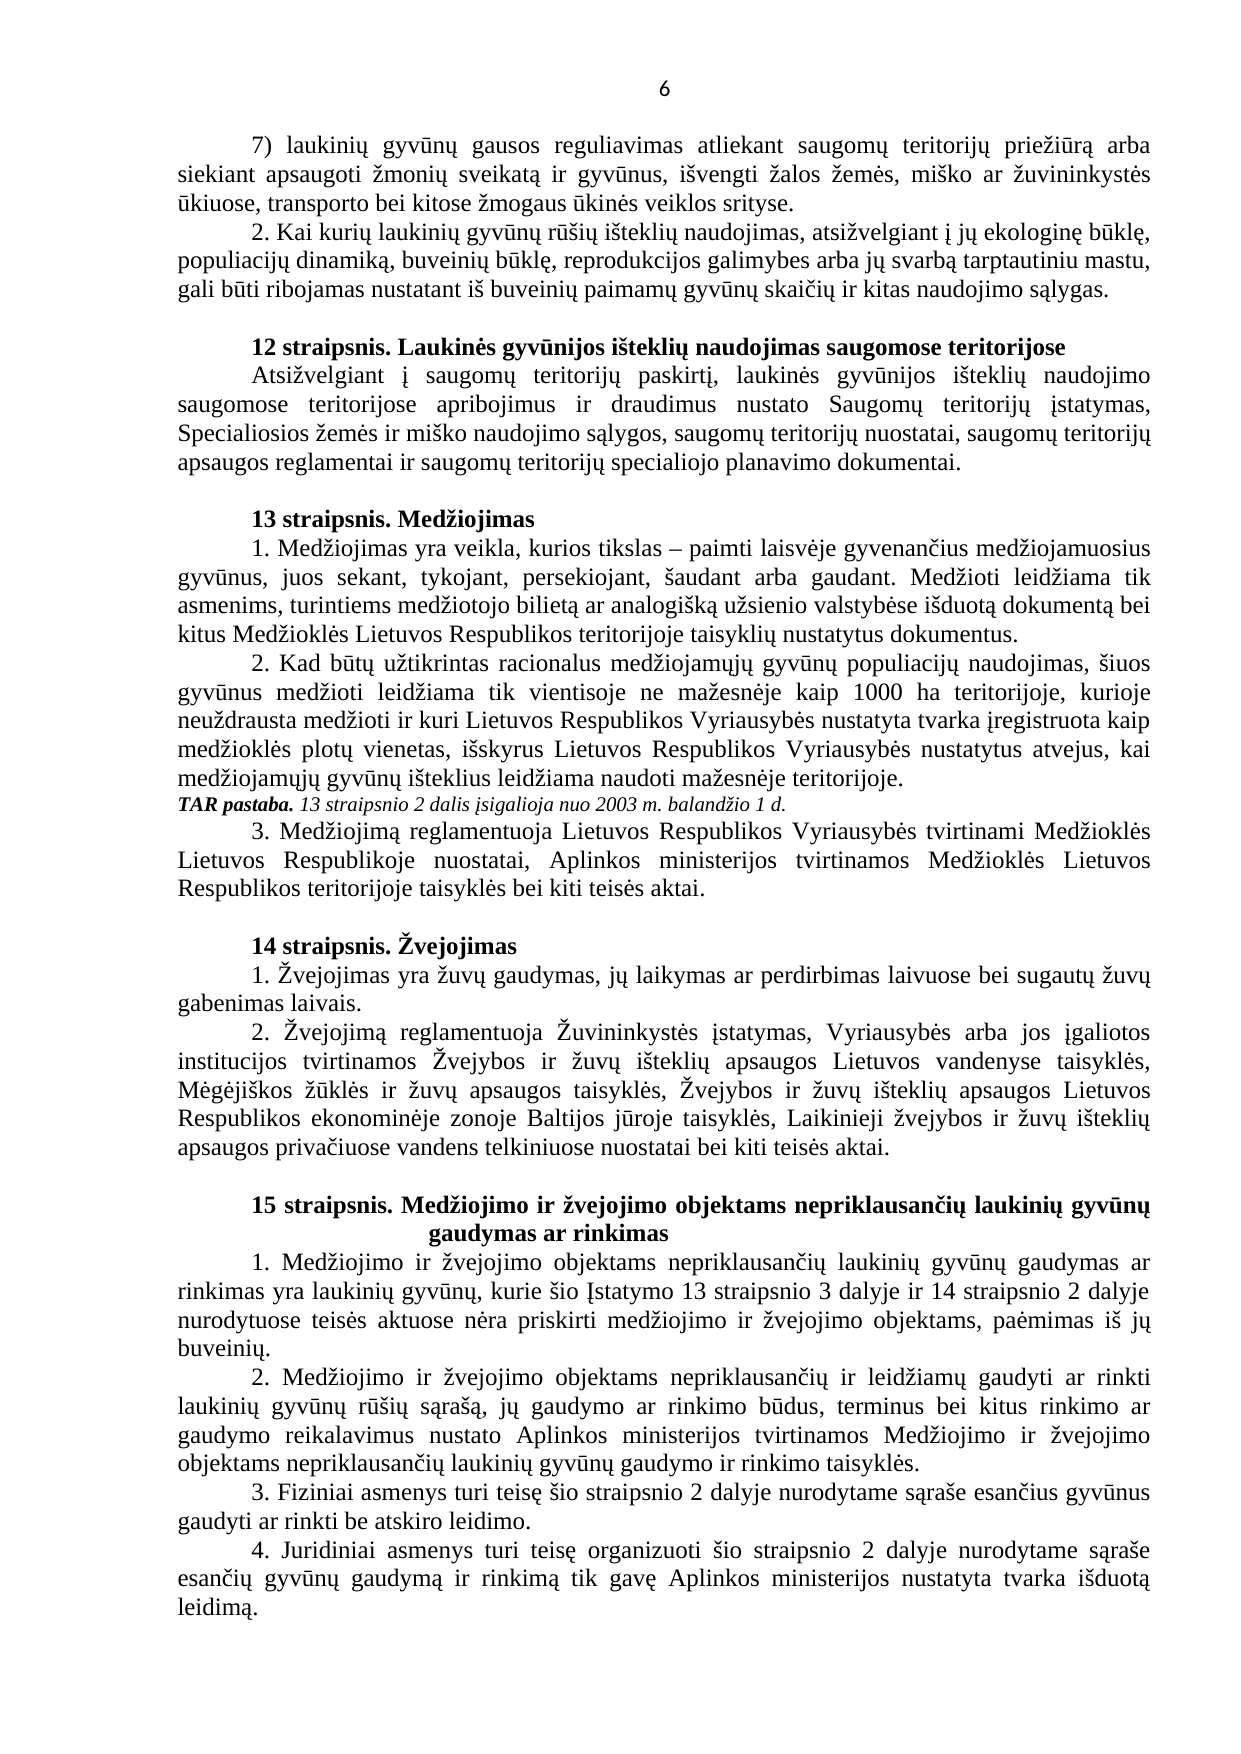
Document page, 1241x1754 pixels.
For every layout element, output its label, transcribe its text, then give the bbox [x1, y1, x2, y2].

text 1. Medžiojimo ir žvejojimo objektams nepriklausančių laukinių gyvūnų gaudymas ar rinkimas yra laukinių gyvūnų, kurie šio Įstatymo 13 straipsnio 3 dalyje ir 14 straipsnio 2 dalyje nurodytuose teisės aktuose nėra priskirti medžiojimo ir žvejojimo objektams, paėmimas iš jų buveinių. [177, 1247, 1152, 1362]
text 12 straipsnis. Laukinės gyvūnijos išteklių naudojimas saugomose teritorijose [177, 332, 1152, 361]
text 3. Medžiojimą reglamentuoja Lietuvos Respublikos Vyriausybės tvirtinami Medžioklės Lietuvos Respublikoje nuostatai, Aplinkos ministerijos tvirtinamos Medžioklės Lietuvos Respublikos teritorijoje taisyklės bei kiti teisės aktai. [177, 816, 1152, 902]
text 15 straipsnis. Medžiojimo ir žvejojimo objektams nepriklausančių laukinių gyvūnų gaudymas ar rinkimas [251, 1190, 1152, 1247]
text 2. Kai kurių laukinių gyvūnų rūšių išteklių naudojimas, atsižvelgiant į jų ekologinę būklę, populiacijų dinamiką, buveinių būklę, reprodukcijos galimybes arba jų svarbą tarptautiniu mastu, gali būti ribojamas nustatant iš buveinių paimamų gyvūnų skaičių ir kitas naudojimo sąlygas. [177, 217, 1152, 303]
text 1. Žvejojimas yra žuvų gaudymas, jų laikymas ar perdirbimas laivuose bei sugautų žuvų gabenimas laivais. [177, 960, 1152, 1017]
text 2. Medžiojimo ir žvejojimo objektams nepriklausančių ir leidžiamų gaudyti ar rinkti laukinių gyvūnų rūšių sąrašą, jų gaudymo ar rinkimo būdus, terminus bei kitus rinkimo ar gaudymo reikalavimus nustato Aplinkos ministerijos tvirtinamos Medžiojimo ir žvejojimo objektams nepriklausančių laukinių gyvūnų gaudymo ir rinkimo taisyklės. [177, 1362, 1152, 1477]
text 7) laukinių gyvūnų gausos reguliavimas atliekant saugomų teritorijų priežiūrą arba siekiant apsaugoti žmonių sveikatą ir gyvūnus, išvengti žalos žemės, miško ar žuvininkystės ūkiuose, transporto bei kitose žmogaus ūkinės veiklos srityse. [177, 131, 1152, 217]
text 3. Fiziniai asmenys turi teisę šio straipsnio 2 dalyje nurodytame sąraše esančius gyvūnus gaudyti ar rinkti be atskiro leidimo. [177, 1477, 1152, 1535]
text 4. Juridiniai asmenys turi teisę organizuoti šio straipsnio 2 dalyje nurodytame sąraše esančių gyvūnų gaudymą ir rinkimą tik gavę Aplinkos ministerijos nustatyta tvarka išduotą leidimą. [177, 1535, 1152, 1621]
text 2. Kad būtų užtikrintas racionalus medžiojamųjų gyvūnų populiacijų naudojimas, šiuos gyvūnus medžioti leidžiama tik vientisoje ne mažesnėje kaip 1000 ha teritorijoje, kurioje neuždrausta medžioti ir kuri Lietuvos Respublikos Vyriausybės nustatyta tvarka įregistruota kaip medžioklės plotų vienetas, išskyrus Lietuvos Respublikos Vyriausybės nustatytus atvejus, kai medžiojamųjų gyvūnų išteklius leidžiama naudoti mažesnėje teritorijoje. [177, 648, 1152, 792]
text TAR pastaba. 13 straipsnio 2 dalis įsigalioja nuo 2003 m. balandžio 1 d. [177, 792, 1152, 816]
text 1. Medžiojimas yra veikla, kurios tikslas – paimti laisvėje gyvenančius medžiojamuosius gyvūnus, juos sekant, tykojant, persekiojant, šaudant arba gaudant. Medžioti leidžiama tik asmenims, turintiems medžiotojo bilietą ar analogišką užsienio valstybėse išduotą dokumentą bei kitus Medžioklės Lietuvos Respublikos teritorijoje taisyklių nustatytus dokumentus. [177, 533, 1152, 648]
text 13 straipsnis. Medžiojimas [177, 504, 1152, 533]
text 2. Žvejojimą reglamentuoja Žuvininkystės įstatymas, Vyriausybės arba jos įgaliotos institucijos tvirtinamos Žvejybos ir žuvų išteklių apsaugos Lietuvos vandenyse taisyklės, Mėgėjiškos žūklės ir žuvų apsaugos taisyklės, Žvejybos ir žuvų išteklių apsaugos Lietuvos Respublikos ekonominėje zonoje Baltijos jūroje taisyklės, Laikinieji žvejybos ir žuvų išteklių apsaugos privačiuose vandens telkiniuose nuostatai bei kiti teisės aktai. [177, 1017, 1152, 1161]
text 14 straipsnis. Žvejojimas [177, 931, 1152, 960]
text Atsižvelgiant į saugomų teritorijų paskirtį, laukinės gyvūnijos išteklių naudojimo saugomose teritorijose apribojimus ir draudimus nustato Saugomų teritorijų įstatymas, Specialiosios žemės ir miško naudojimo sąlygos, saugomų teritorijų nuostatai, saugomų teritorijų apsaugos reglamentai ir saugomų teritorijų specialiojo planavimo dokumentai. [177, 361, 1152, 476]
